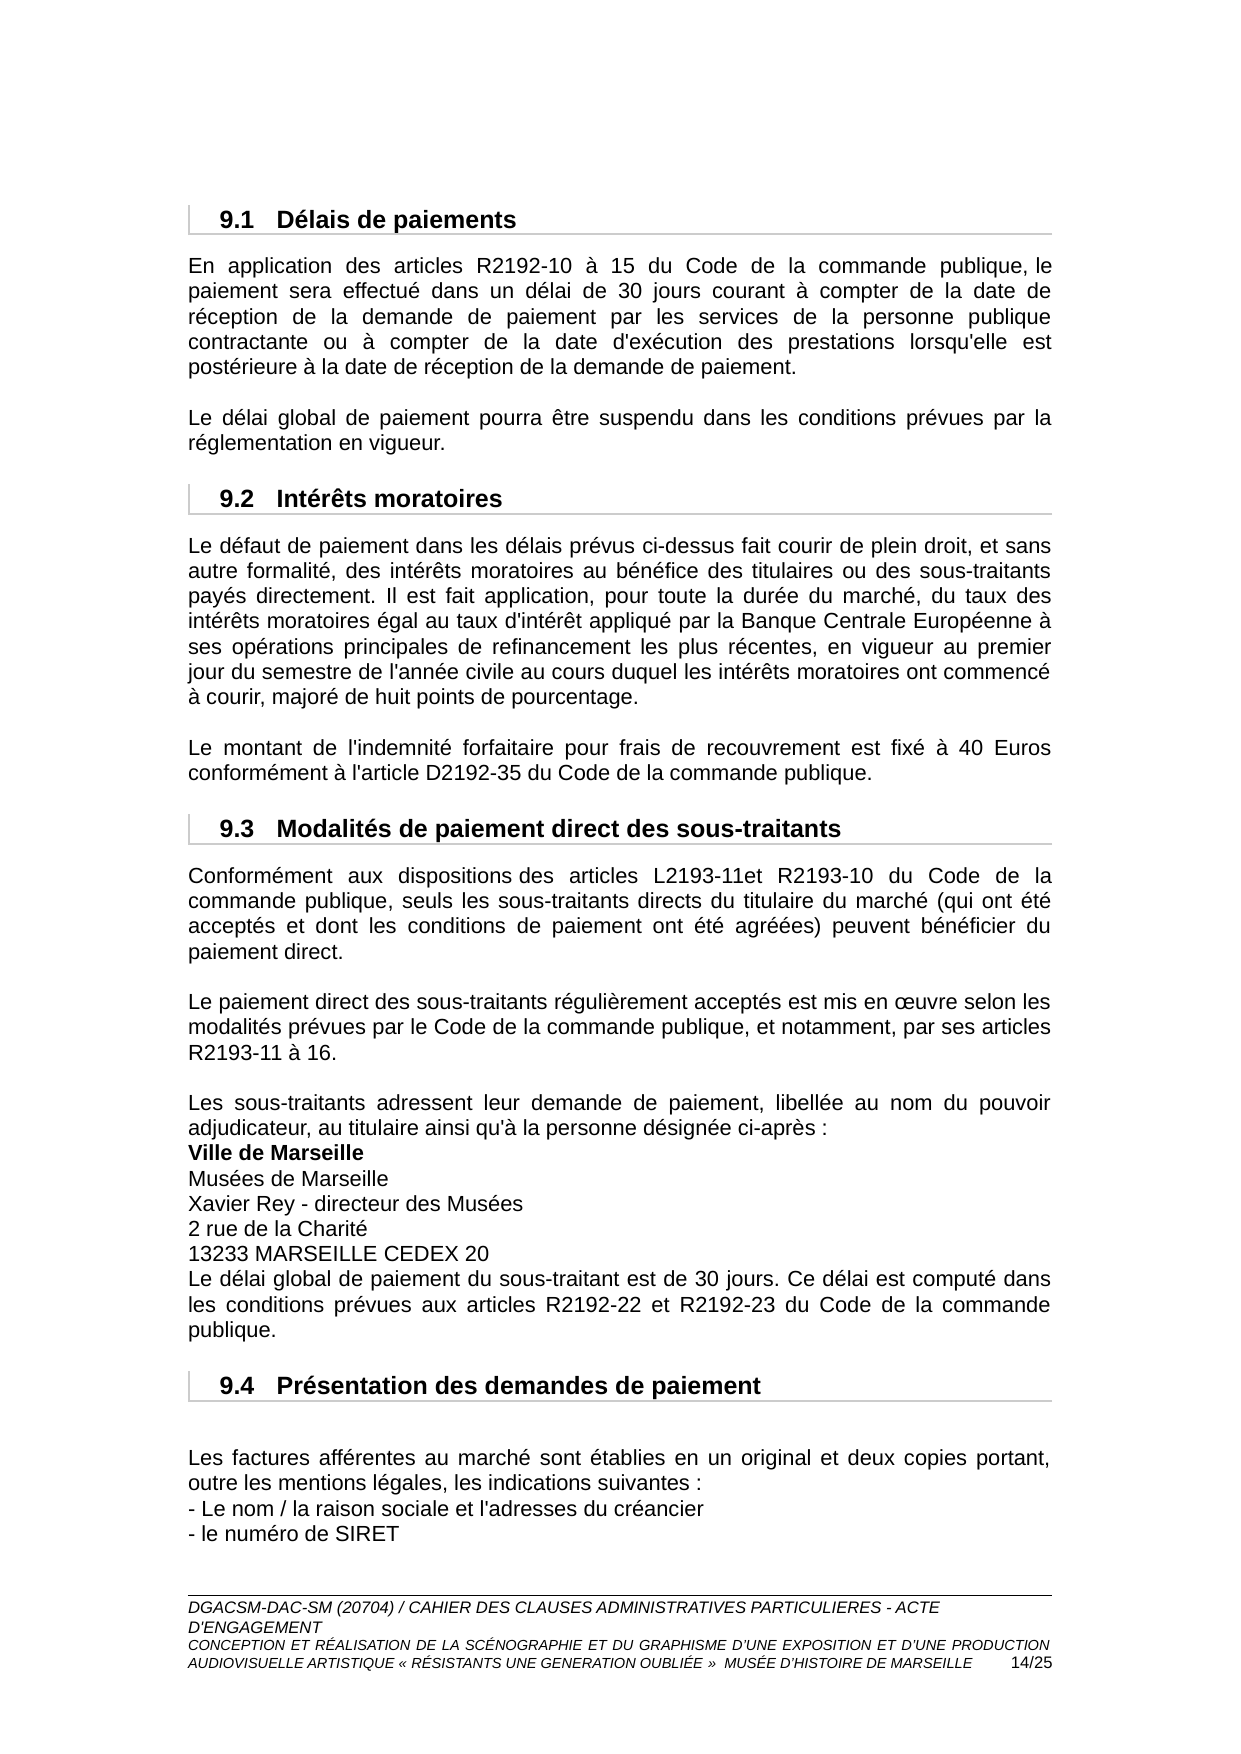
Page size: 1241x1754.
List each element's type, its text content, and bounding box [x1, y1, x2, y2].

text Le défaut de paiement dans les délais prévus ci-dessus fait courir de plein droit, et sans autre formalité, des intérêts moratoires au bénéfice des titulaires ou des sous-traitants payés directement. Il est fait application, pour toute la durée du marché, du taux des intérêts moratoires égal au taux d'intérêt appliqué par la Banque Centrale Européenne à ses opérations principales de refinancement les plus récentes, en vigueur au premier jour du semestre de l'année civile au cours duquel les intérêts moratoires ont commencé à courir, majoré de huit points de pourcentage. [188, 533, 1052, 709]
text Le délai global de paiement pourra être suspendu dans les conditions prévues par la réglementation en vigueur. [188, 404, 1052, 455]
text Xavier Rey - directeur des Musées [188, 1191, 1052, 1216]
text 2 rue de la Charité [188, 1216, 1052, 1241]
subtitle Délais de paiements [188, 204, 1052, 233]
text Conformément aux dispositions des articles L2193-11et R2193-10 du Code de la commande publique, seuls les sous-traitants directs du titulaire du marché (qui ont été acceptés et dont les conditions de paiement ont été agréées) peuvent bénéficier du paiement direct. [188, 863, 1052, 964]
text Le délai global de paiement du sous-traitant est de 30 jours. Ce délai est computé dans les conditions prévues aux articles R2192-22 et R2192-23 du Code de la commande publique. [188, 1266, 1052, 1342]
text Ville de Marseille [188, 1140, 1052, 1165]
subtitle Modalités de paiement direct des sous-traitants [190, 814, 1052, 843]
text En application des articles R2192-10 à 15 du Code de la commande publique, le paiement sera effectué dans un délai de 30 jours courant à compter de la date de réception de la demande de paiement par les services de la personne publique contractante ou à compter de la date d'exécution des prestations lorsqu'elle est postérieure à la date de réception de la demande de paiement. [188, 253, 1052, 379]
text Les factures afférentes au marché sont établies en un original et deux copies portant, outre les mentions légales, les indications suivantes : [188, 1445, 1052, 1496]
text Le paiement direct des sous-traitants régulièrement acceptés est mis en œuvre selon les modalités prévues par le Code de la commande publique, et notamment, par ses articles R2193-11 à 16. [188, 989, 1052, 1064]
text Le montant de l'indemnité forfaitaire pour frais de recouvrement est fixé à 40 Euros conformément à l'article D2192-35 du Code de la commande publique. [188, 734, 1052, 785]
text - Le nom / la raison sociale et l'adresses du créancier [188, 1496, 1052, 1521]
text - le numéro de SIRET [188, 1521, 1052, 1546]
subtitle Intérêts moratoires [190, 484, 1052, 513]
text Musées de Marseille [188, 1165, 1052, 1191]
text Les sous-traitants adressent leur demande de paiement, libellée au nom du pouvoir adjudicateur, au titulaire ainsi qu'à la personne désignée ci-après : [188, 1090, 1052, 1140]
subtitle Présentation des demandes de paiement [190, 1371, 1052, 1400]
text 13233 MARSEILLE CEDEX 20 [188, 1241, 1052, 1266]
